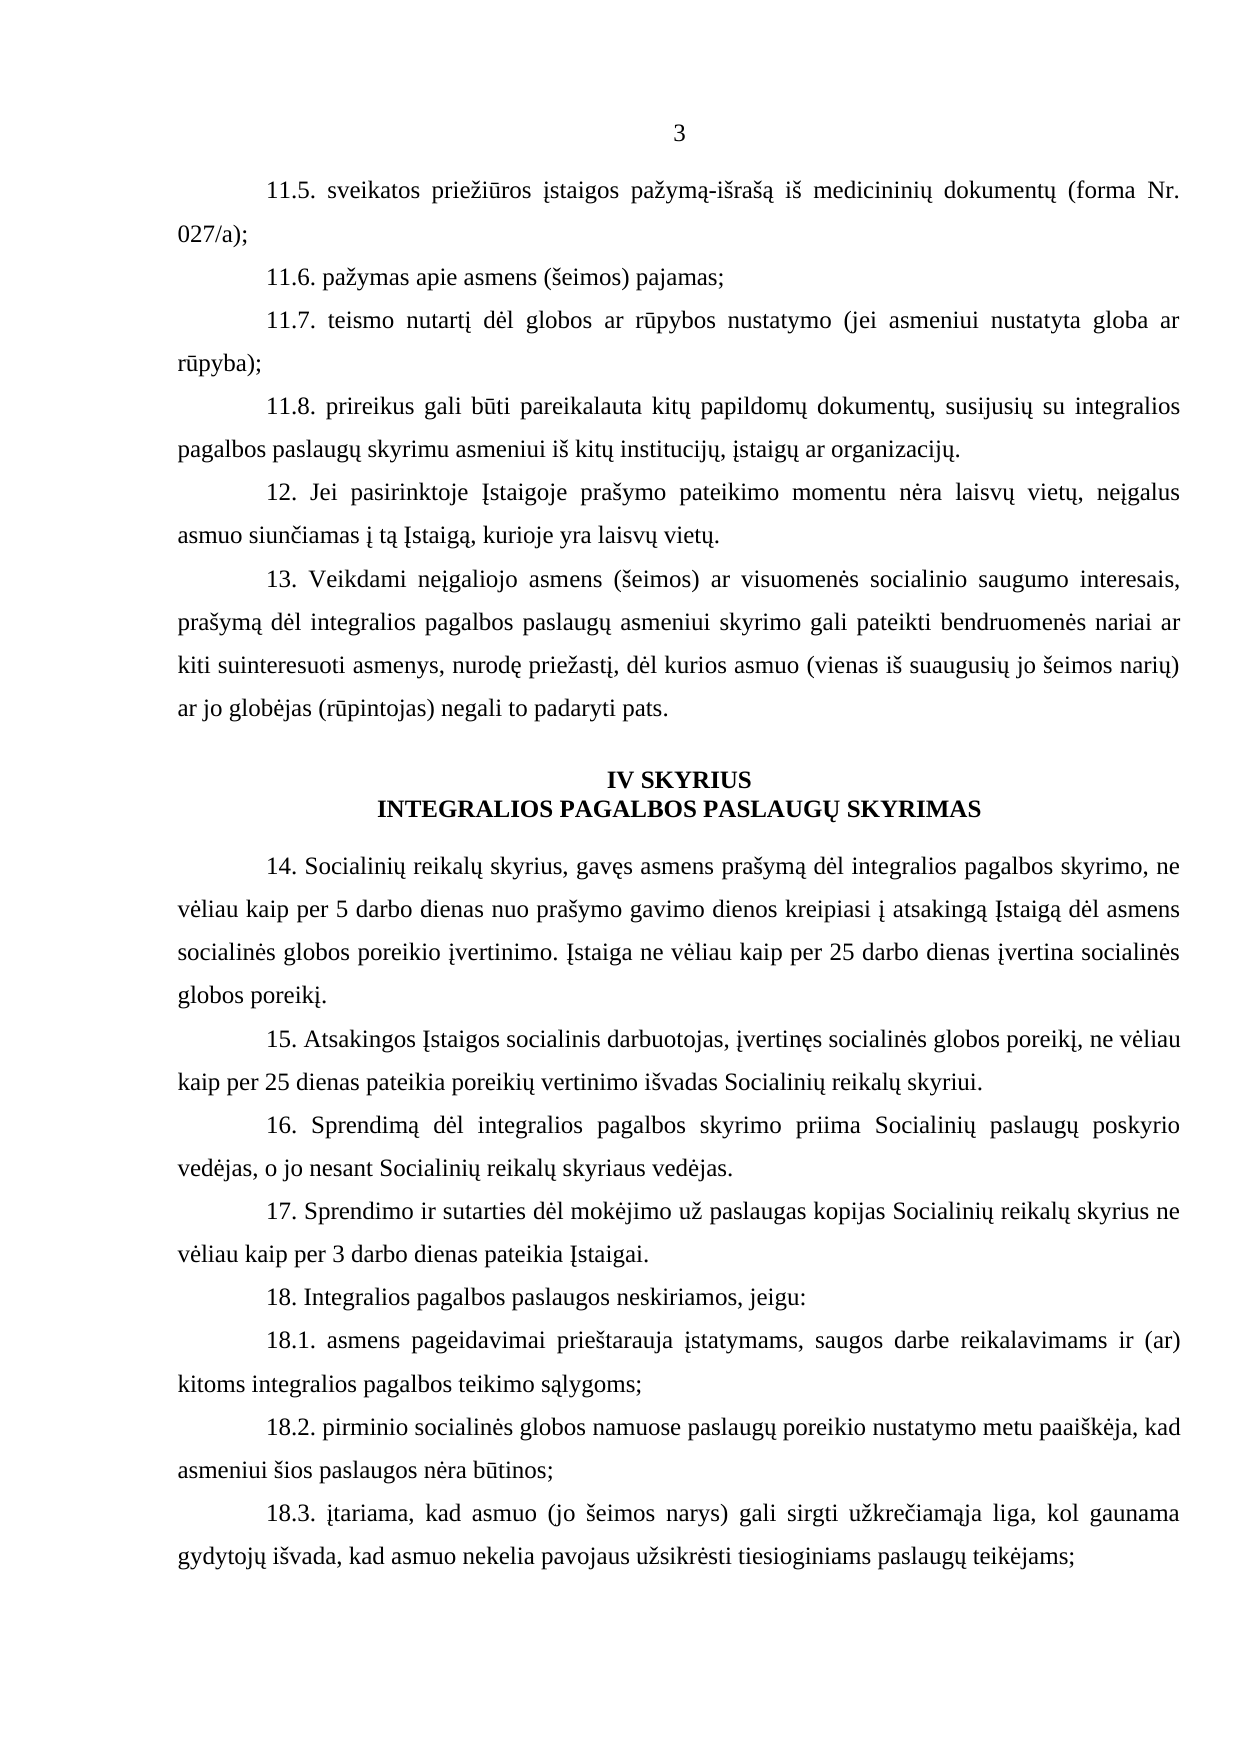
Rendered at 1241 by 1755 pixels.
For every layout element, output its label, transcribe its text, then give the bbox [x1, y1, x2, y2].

text INTEGRALIOS PAGALBOS PASLAUGŲ SKYRIMAS [177, 794, 1181, 822]
text 18.2. pirminio socialinės globos namuose paslaugų poreikio nustatymo metu paaiškėja, kad asmeniui šios paslaugos nėra būtinos; [177, 1412, 1181, 1484]
text 17. Sprendimo ir sutarties dėl mokėjimo už paslaugas kopijas Socialinių reikalų skyrius ne vėliau kaip per 3 darbo dienas pateikia Įstaigai. [177, 1196, 1181, 1268]
text 13. Veikdami neįgaliojo asmens (šeimos) ar visuomenės socialinio saugumo interesais, prašymą dėl integralios pagalbos paslaugų asmeniui skyrimo gali pateikti bendruomenės nariai ar kiti suinteresuoti asmenys, nurodę priežastį, dėl kurios asmuo (vienas iš suaugusių jo šeimos narių) ar jo globėjas (rūpintojas) negali to padaryti pats. [177, 564, 1181, 722]
text IV SKYRIUS [177, 765, 1181, 794]
text 11.7. teismo nutartį dėl globos ar rūpybos nustatymo (jei asmeniui nustatyta globa ar rūpyba); [177, 305, 1181, 377]
text 11.8. prireikus gali būti pareikalauta kitų papildomų dokumentų, susijusių su integralios pagalbos paslaugų skyrimu asmeniui iš kitų institucijų, įstaigų ar organizacijų. [177, 391, 1181, 463]
text 18.1. asmens pageidavimai prieštarauja įstatymams, saugos darbe reikalavimams ir (ar) kitoms integralios pagalbos teikimo sąlygoms; [177, 1326, 1181, 1397]
text 16. Sprendimą dėl integralios pagalbos skyrimo priima Socialinių paslaugų poskyrio vedėjas, o jo nesant Socialinių reikalų skyriaus vedėjas. [177, 1110, 1181, 1182]
text 12. Jei pasirinktoje Įstaigoje prašymo pateikimo momentu nėra laisvų vietų, neįgalus asmuo siunčiamas į tą Įstaigą, kurioje yra laisvų vietų. [177, 477, 1181, 549]
text 18. Integralios pagalbos paslaugos neskiriamos, jeigu: [177, 1282, 1181, 1311]
text 14. Socialinių reikalų skyrius, gavęs asmens prašymą dėl integralios pagalbos skyrimo, ne vėliau kaip per 5 darbo dienas nuo prašymo gavimo dienos kreipiasi į atsakingą Įstaigą dėl asmens socialinės globos poreikio įvertinimo. Įstaiga ne vėliau kaip per 25 darbo dienas įvertina socialinės globos poreikį. [177, 851, 1181, 1009]
text 15. Atsakingos Įstaigos socialinis darbuotojas, įvertinęs socialinės globos poreikį, ne vėliau kaip per 25 dienas pateikia poreikių vertinimo išvadas Socialinių reikalų skyriui. [177, 1024, 1181, 1096]
text 11.6. pažymas apie asmens (šeimos) pajamas; [177, 262, 1181, 291]
text 18.3. įtariama, kad asmuo (jo šeimos narys) gali sirgti užkrečiamąja liga, kol gaunama gydytojų išvada, kad asmuo nekelia pavojaus užsikrėsti tiesioginiams paslaugų teikėjams; [177, 1498, 1181, 1570]
text 11.5. sveikatos priežiūros įstaigos pažymą-išrašą iš medicininių dokumentų (forma Nr. 027/a); [177, 176, 1181, 247]
